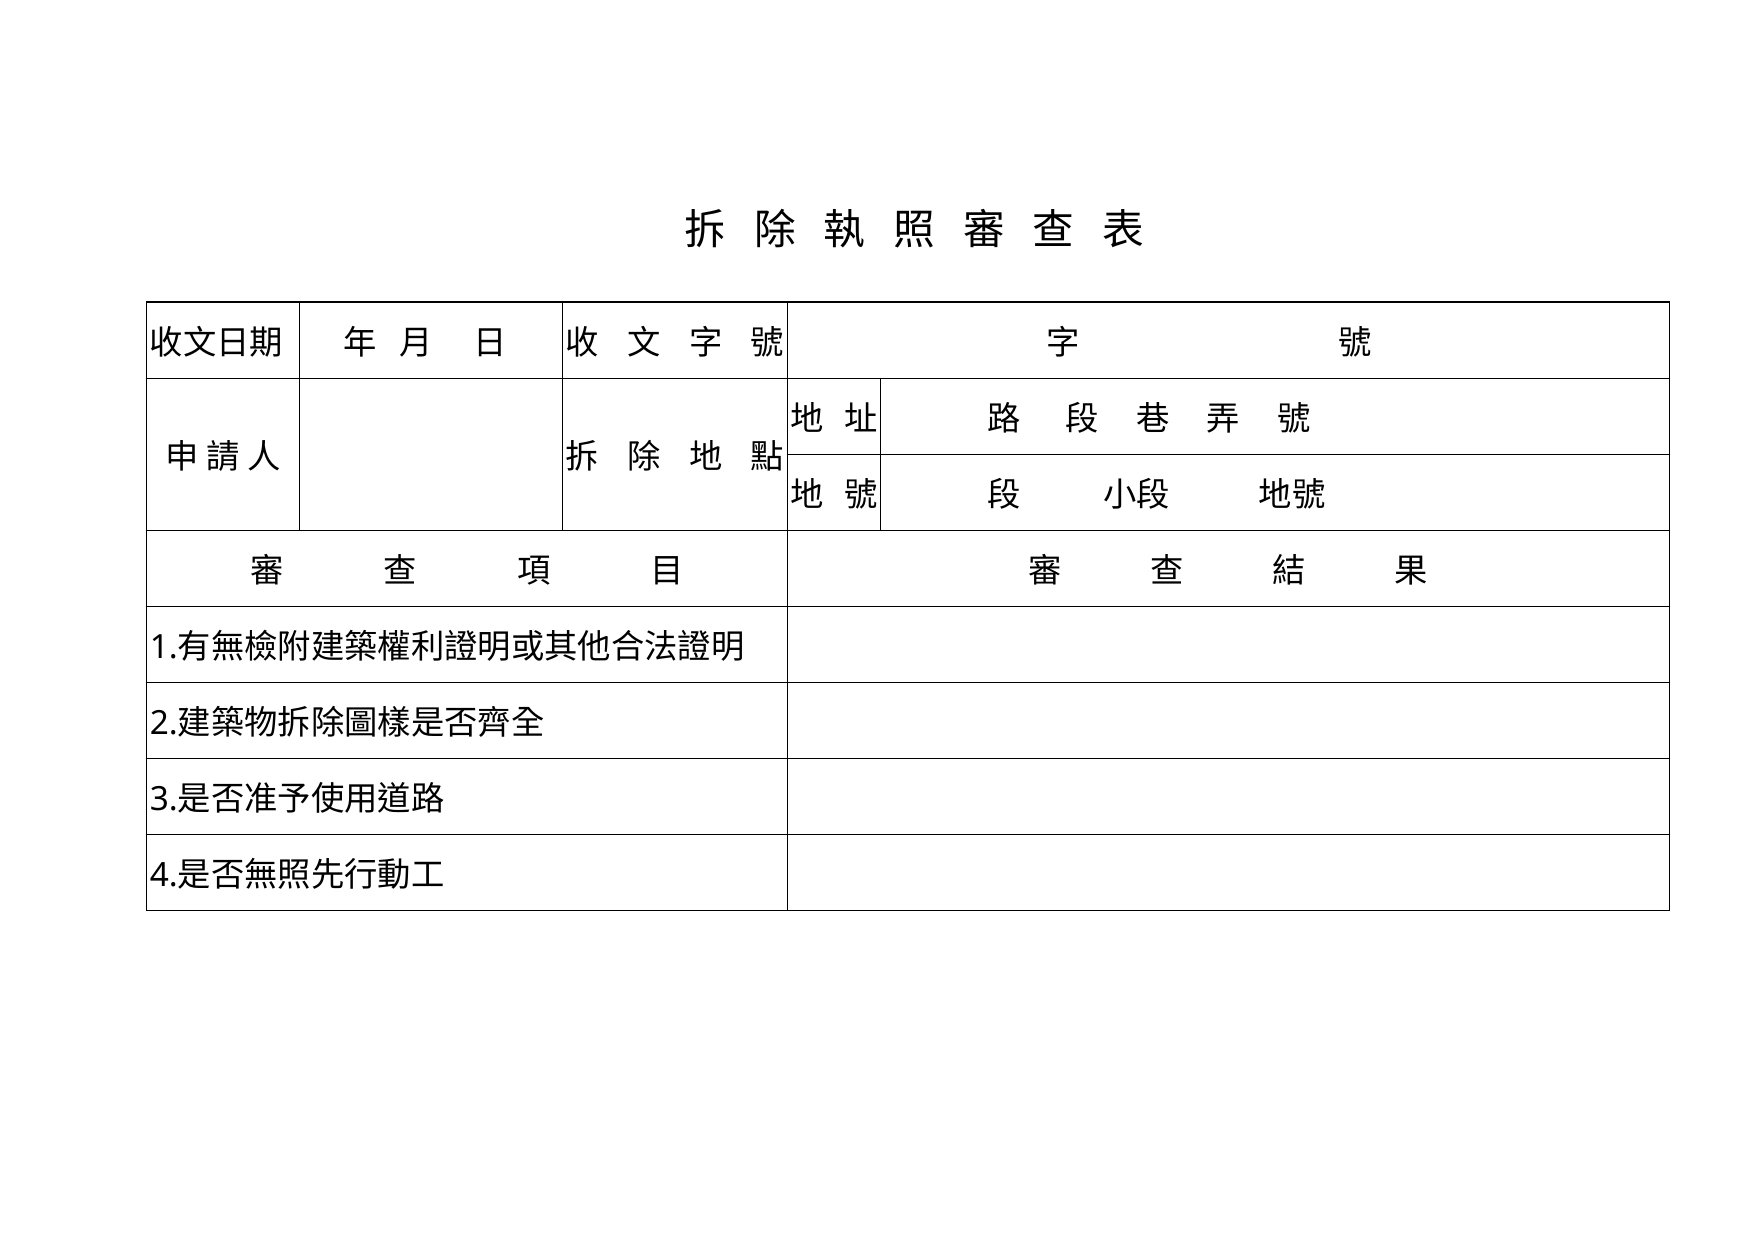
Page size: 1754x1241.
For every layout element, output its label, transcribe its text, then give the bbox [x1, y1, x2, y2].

table_cell [300, 379, 562, 529]
table_cell 4.是否無照先行動工 [147, 835, 787, 910]
table_header 字 號 [788, 303, 1669, 377]
table_cell 地址 [788, 379, 880, 453]
table_cell 段 小段 地號 [881, 455, 1669, 529]
table_header 收文日期 [147, 303, 299, 377]
table_header 收文字號 [563, 303, 787, 377]
table_cell 1.有無檢附建築權利證明或其他合法證明 [147, 607, 787, 682]
table_cell 審 查 結 果 [788, 531, 1669, 606]
table_cell [788, 835, 1669, 910]
table_cell [788, 607, 1669, 682]
table_cell 審 查 項 目 [147, 531, 787, 606]
table_cell [788, 759, 1669, 834]
text 拆 除 執 照 審 查 表 [150, 189, 1679, 264]
table_cell 路 段 巷 弄 號 [881, 379, 1669, 453]
table_cell 地號 [788, 455, 880, 529]
table_cell 拆除地點 [563, 379, 787, 529]
table_header 年 月 日 [300, 303, 562, 377]
table_cell [788, 683, 1669, 758]
table_cell 2.建築物拆除圖樣是否齊全 [147, 683, 787, 758]
table_cell 申 請 人 [147, 379, 299, 529]
table_cell 3.是否准予使用道路 [147, 759, 787, 834]
